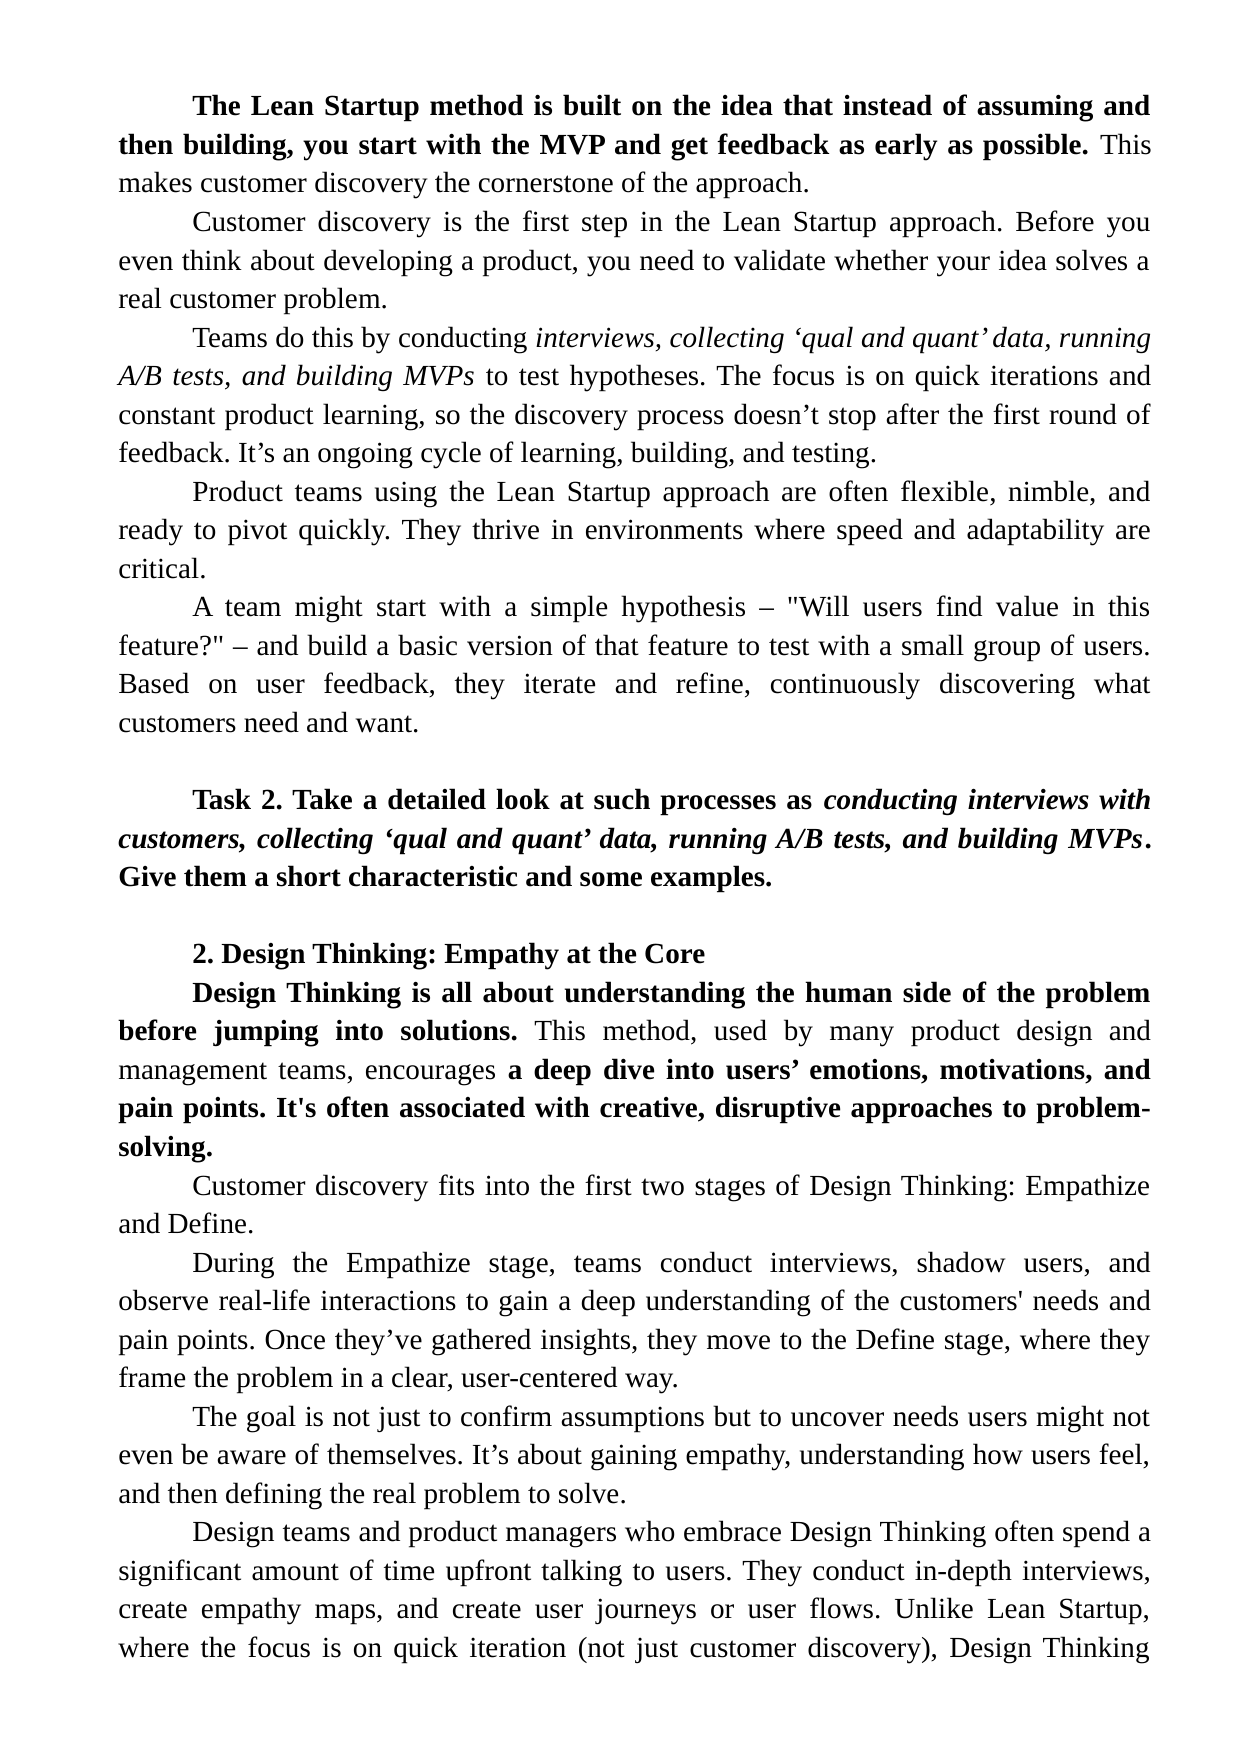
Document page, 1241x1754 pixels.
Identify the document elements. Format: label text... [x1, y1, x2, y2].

text During the Empathize stage, teams conduct interviews, shadow users, and observe real-life interactions to gain a deep understanding of the customers' needs and pain points. Once they’ve gathered insights, they move to the Define stage, where they frame the problem in a clear, user-centered way. [118, 1245, 1152, 1394]
text 2. Design Thinking: Empathy at the Core [118, 936, 1152, 970]
text The Lean Startup method is built on the idea that instead of assuming and then building, you start with the MVP and get feedback as early as possible. This makes customer discovery the cornerstone of the approach. [118, 88, 1152, 199]
text Task 2. Take a detailed look at such processes as conducting interviews with customers, collecting ‘qual and quant’ data, running A/B tests, and building MVPs. Give them a short characteristic and some examples. [118, 782, 1152, 893]
text Design teams and product managers who embrace Design Thinking often spend a significant amount of time upfront talking to users. They conduct in-depth interviews, create empathy maps, and create user journeys or user flows. Unlike Lean Startup, where the focus is on quick iteration (not just customer discovery), Design Thinking [118, 1514, 1152, 1664]
text Customer discovery is the first step in the Lean Startup approach. Before you even think about developing a product, you need to validate whether your idea solves a real customer problem. [118, 204, 1152, 315]
text A team might start with a simple hypothesis – "Will users find value in this feature?" – and build a basic version of that feature to test with a small group of users. Based on user feedback, they iterate and refine, continuously discovering what customers need and want. [118, 589, 1152, 739]
text Customer discovery fits into the first two stages of Design Thinking: Empathize and Define. [118, 1168, 1152, 1240]
text Teams do this by conducting interviews, collecting ‘qual and quant’ data, running A/B tests, and building MVPs to test hypotheses. The focus is on quick iterations and constant product learning, so the discovery process doesn’t stop after the first round of feedback. It’s an ongoing cycle of learning, building, and testing. [118, 320, 1152, 469]
text Design Thinking is all about understanding the human side of the problem before jumping into solutions. This method, used by many product design and management teams, encourages a deep dive into users’ emotions, motivations, and pain points. It's often associated with creative, disruptive approaches to problem-solving. [118, 975, 1152, 1163]
text Product teams using the Lean Startup approach are often flexible, nimble, and ready to pivot quickly. They thrive in environments where speed and adaptability are critical. [118, 474, 1152, 584]
text The goal is not just to confirm assumptions but to uncover needs users might not even be aware of themselves. It’s about gaining empathy, understanding how users feel, and then defining the real problem to solve. [118, 1399, 1152, 1509]
